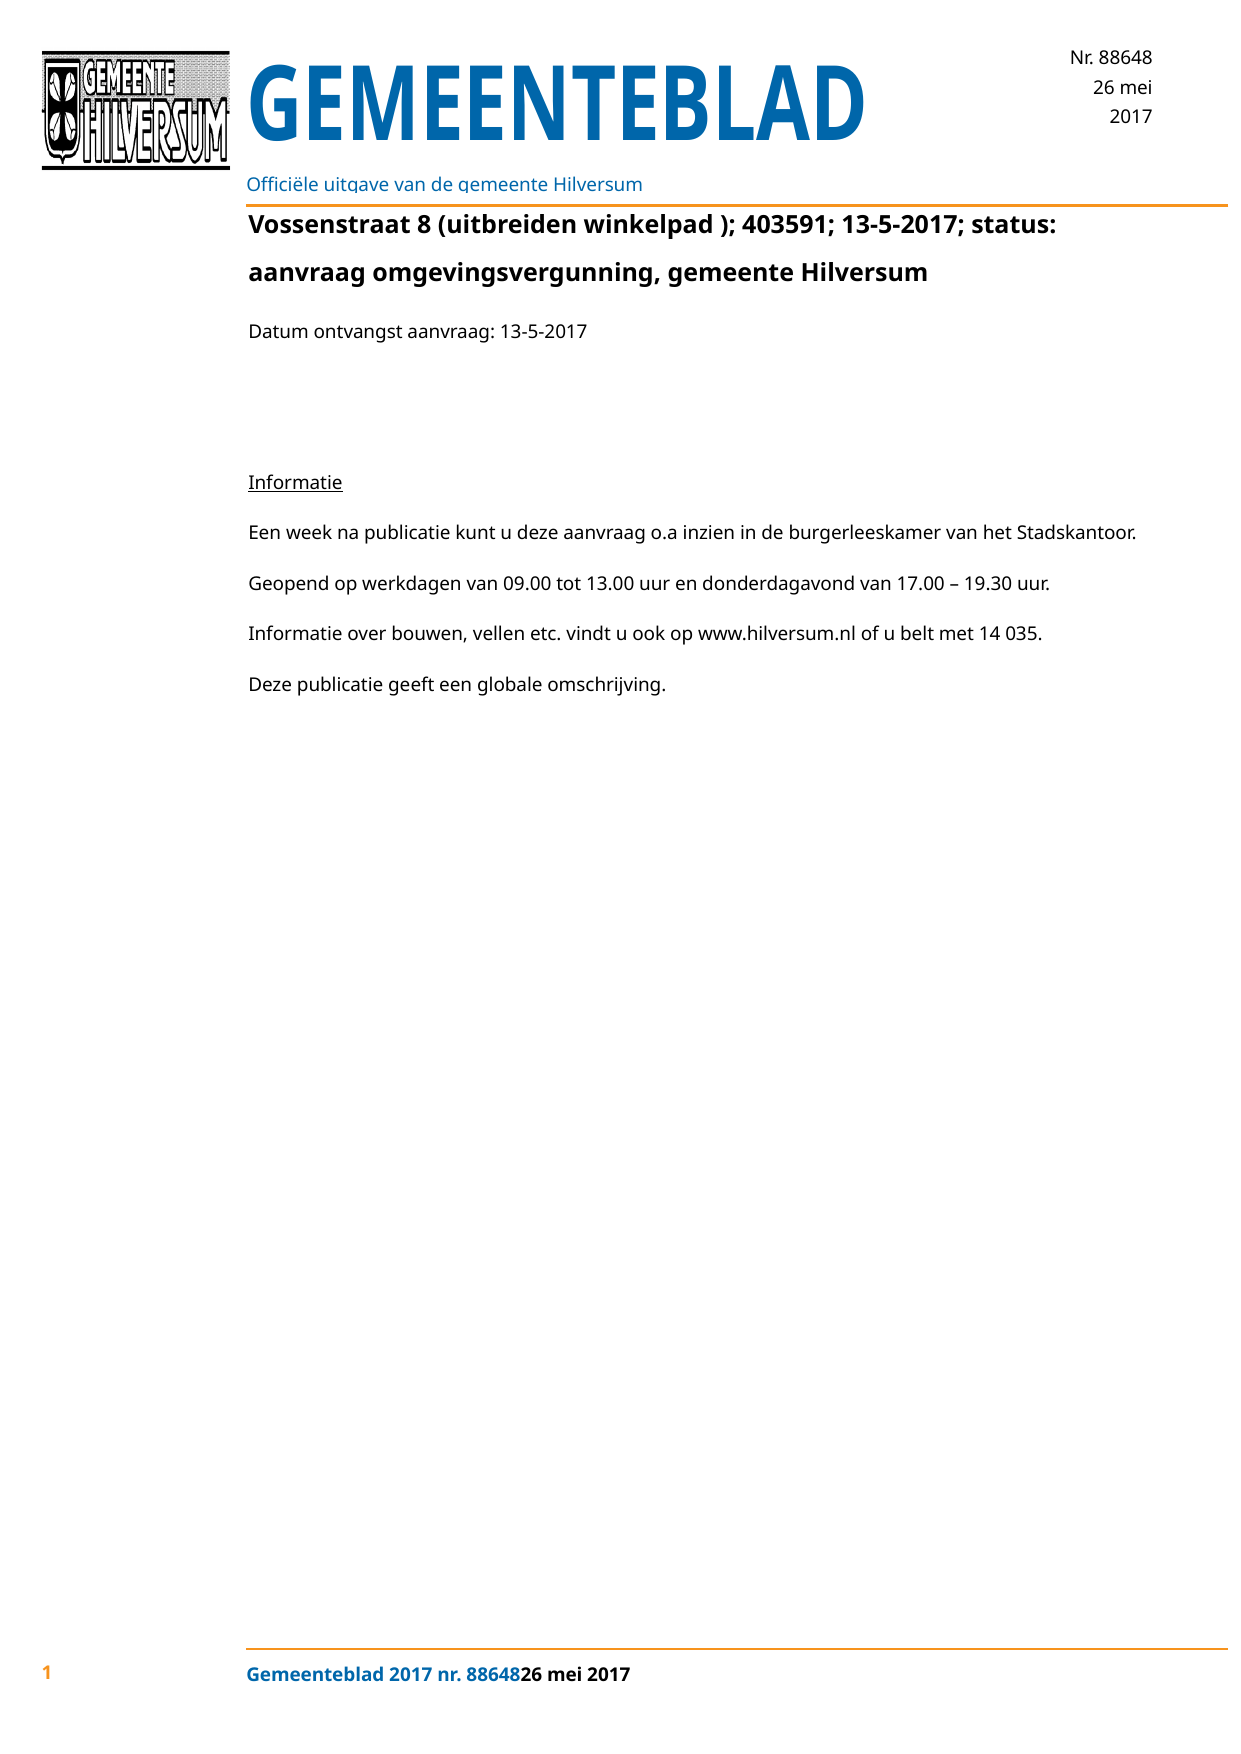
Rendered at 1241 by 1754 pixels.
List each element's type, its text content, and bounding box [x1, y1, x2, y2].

text Een week na publicatie kunt u deze aanvraag o.a inzien in de burgerleeskamer van het Stadskantoor. [248, 519, 1152, 545]
text Datum ontvangst aanvraag: 13-5-2017 [248, 318, 1152, 344]
picture [41, 47, 231, 172]
text Informatie [248, 469, 1152, 495]
text Geopend op werkdagen van 09.00 tot 13.00 uur en donderdagavond van 17.00 – 19.30 uur. [248, 570, 1152, 596]
text Informatie over bouwen, vellen etc. vindt u ook op www.hilversum.nl of u belt met 14 035. [248, 620, 1152, 646]
text Deze publicatie geeft een globale omschrijving. [248, 671, 1152, 697]
text Vossenstraat 8 (uitbreiden winkelpad ); 403591; 13-5-2017; status: aanvraag omgevingsvergunning, gemeente Hilversum [248, 207, 1152, 288]
